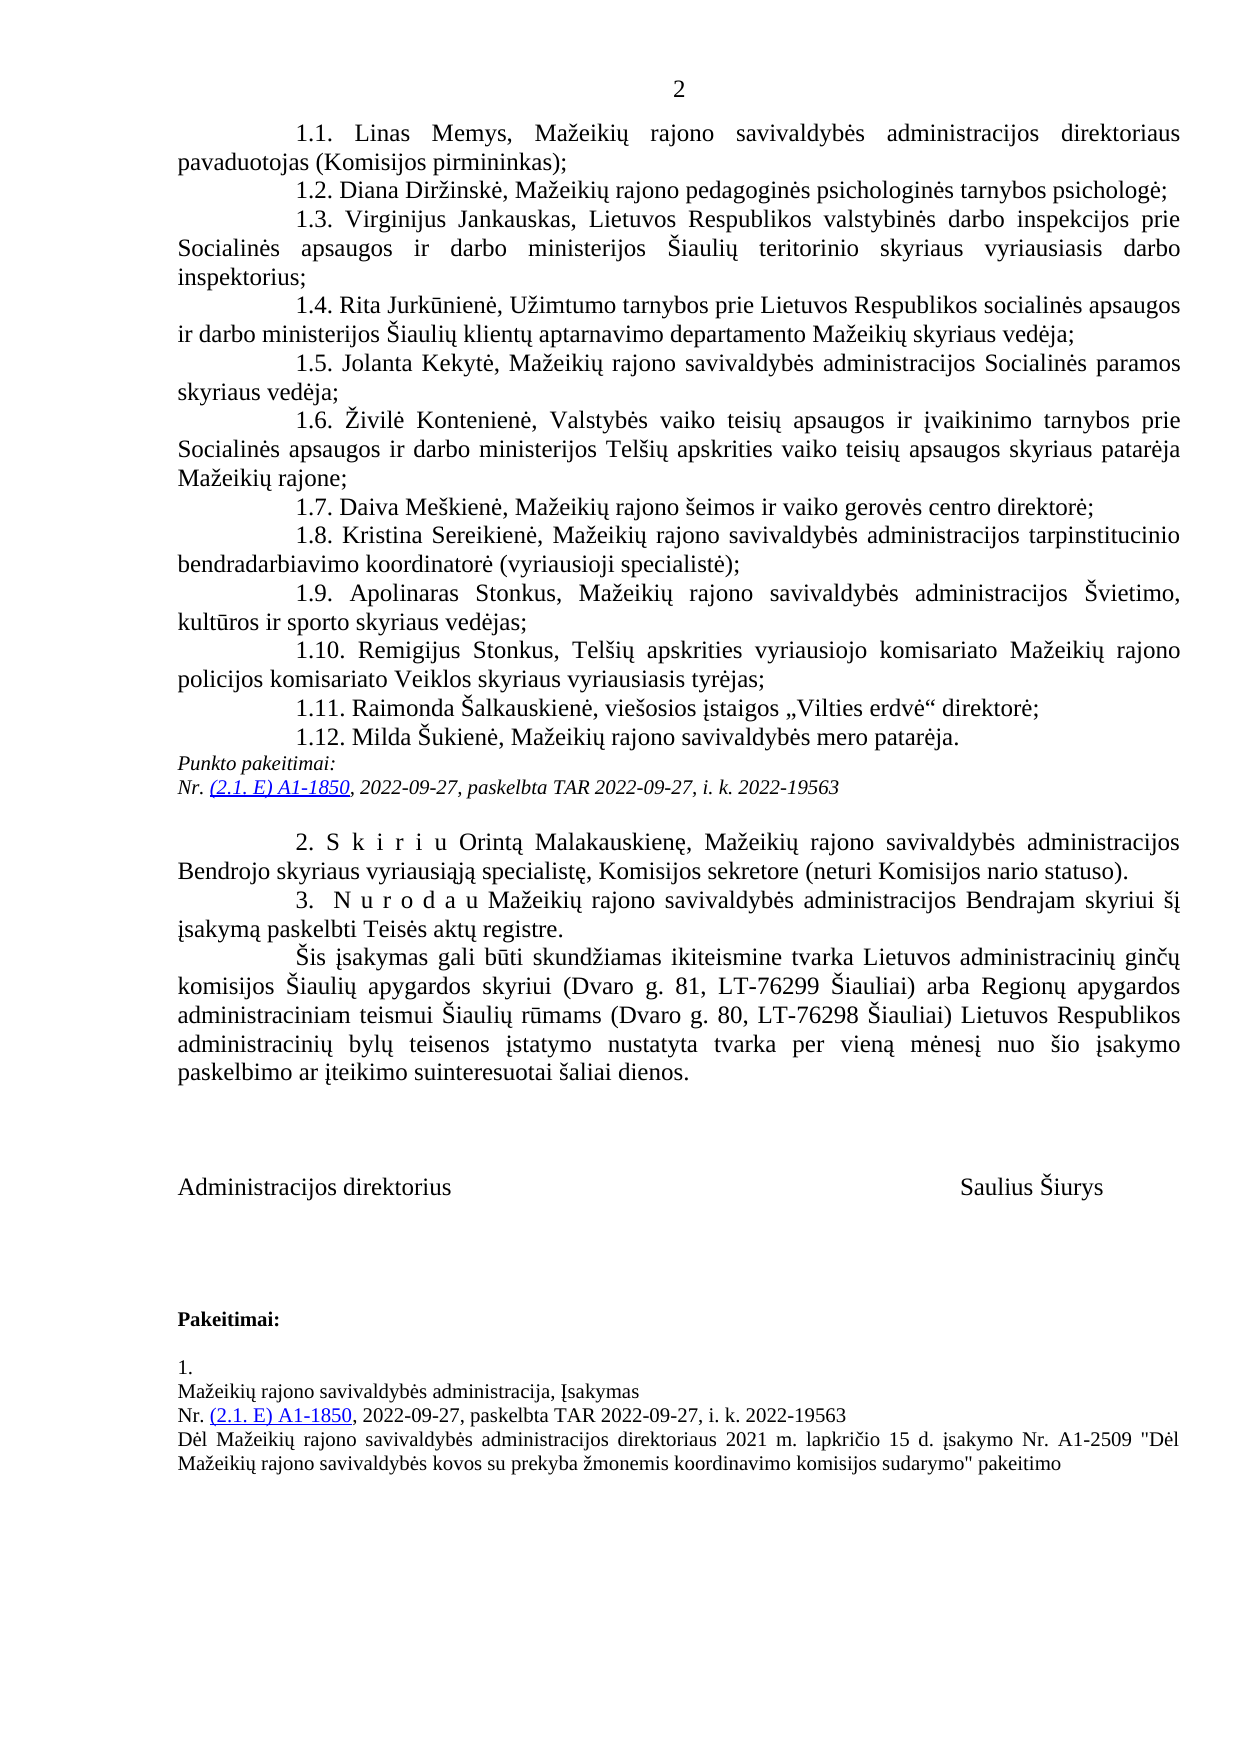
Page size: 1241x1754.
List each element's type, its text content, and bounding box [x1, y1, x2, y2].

text 1.12. Milda Šukienė, Mažeikių rajono savivaldybės mero patarėja. [177, 722, 1181, 751]
text Mažeikių rajono savivaldybės administracija, Įsakymas [177, 1379, 1181, 1403]
text 1.9. Apolinaras Stonkus, Mažeikių rajono savivaldybės administracijos Švietimo, kultūros ir sporto skyriaus vedėjas; [177, 578, 1181, 636]
text 1.3. Virginijus Jankauskas, Lietuvos Respublikos valstybinės darbo inspekcijos prie Socialinės apsaugos ir darbo ministerijos Šiaulių teritorinio skyriaus vyriausiasis darbo inspektorius; [177, 204, 1181, 291]
text Punkto pakeitimai: [177, 751, 1181, 775]
text 1. [177, 1355, 1181, 1379]
text 1.6. Živilė Kontenienė, Valstybės vaiko teisių apsaugos ir įvaikinimo tarnybos prie Socialinės apsaugos ir darbo ministerijos Telšių apskrities vaiko teisių apsaugos skyriaus patarėja Mažeikių rajone; [177, 406, 1181, 492]
text Pakeitimai: [177, 1307, 1181, 1331]
text 1.2. Diana Diržinskė, Mažeikių rajono pedagoginės psichologinės tarnybos psichologė; [177, 176, 1181, 204]
text Dėl Mažeikių rajono savivaldybės administracijos direktoriaus 2021 m. lapkričio 15 d. įsakymo Nr. A1-2509 "Dėl Mažeikių rajono savivaldybės kovos su prekyba žmonemis koordinavimo komisijos sudarymo" pakeitimo [177, 1427, 1181, 1475]
text 1.11. Raimonda Šalkauskienė, viešosios įstaigos „Vilties erdvė“ direktorė; [177, 693, 1181, 722]
text Administracijos direktorius Saulius Šiurys [177, 1172, 1181, 1201]
text 1.7. Daiva Meškienė, Mažeikių rajono šeimos ir vaiko gerovės centro direktorė; [177, 492, 1181, 521]
text 1.4. Rita Jurkūnienė, Užimtumo tarnybos prie Lietuvos Respublikos socialinės apsaugos ir darbo ministerijos Šiaulių klientų aptarnavimo departamento Mažeikių skyriaus vedėja; [177, 291, 1181, 348]
text Nr. (2.1. E) A1-1850, 2022-09-27, paskelbta TAR 2022-09-27, i. k. 2022-19563 [177, 1403, 1181, 1427]
text 1.8. Kristina Sereikienė, Mažeikių rajono savivaldybės administracijos tarpinstitucinio bendradarbiavimo koordinatorė (vyriausioji specialistė); [177, 521, 1181, 578]
text 2. S k i r i u Orintą Malakauskienę, Mažeikių rajono savivaldybės administracijos Bendrojo skyriaus vyriausiąją specialistę, Komisijos sekretore (neturi Komisijos nario statuso). [177, 827, 1181, 885]
text 3. N u r o d a u Mažeikių rajono savivaldybės administracijos Bendrajam skyriui šį įsakymą paskelbti Teisės aktų registre. [177, 885, 1181, 942]
text 1.5. Jolanta Kekytė, Mažeikių rajono savivaldybės administracijos Socialinės paramos skyriaus vedėja; [177, 348, 1181, 406]
text 1.10. Remigijus Stonkus, Telšių apskrities vyriausiojo komisariato Mažeikių rajono policijos komisariato Veiklos skyriaus vyriausiasis tyrėjas; [177, 636, 1181, 693]
text 1.1. Linas Memys, Mažeikių rajono savivaldybės administracijos direktoriaus pavaduotojas (Komisijos pirmininkas); [177, 118, 1181, 176]
text Šis įsakymas gali būti skundžiamas ikiteismine tvarka Lietuvos administracinių ginčų komisijos Šiaulių apygardos skyriui (Dvaro g. 81, LT-76299 Šiauliai) arba Regionų apygardos administraciniam teismui Šiaulių rūmams (Dvaro g. 80, LT-76298 Šiauliai) Lietuvos Respublikos administracinių bylų teisenos įstatymo nustatyta tvarka per vieną mėnesį nuo šio įsakymo paskelbimo ar įteikimo suinteresuotai šaliai dienos. [177, 942, 1181, 1086]
text Nr. (2.1. E) A1-1850, 2022-09-27, paskelbta TAR 2022-09-27, i. k. 2022-19563 [177, 775, 1181, 799]
